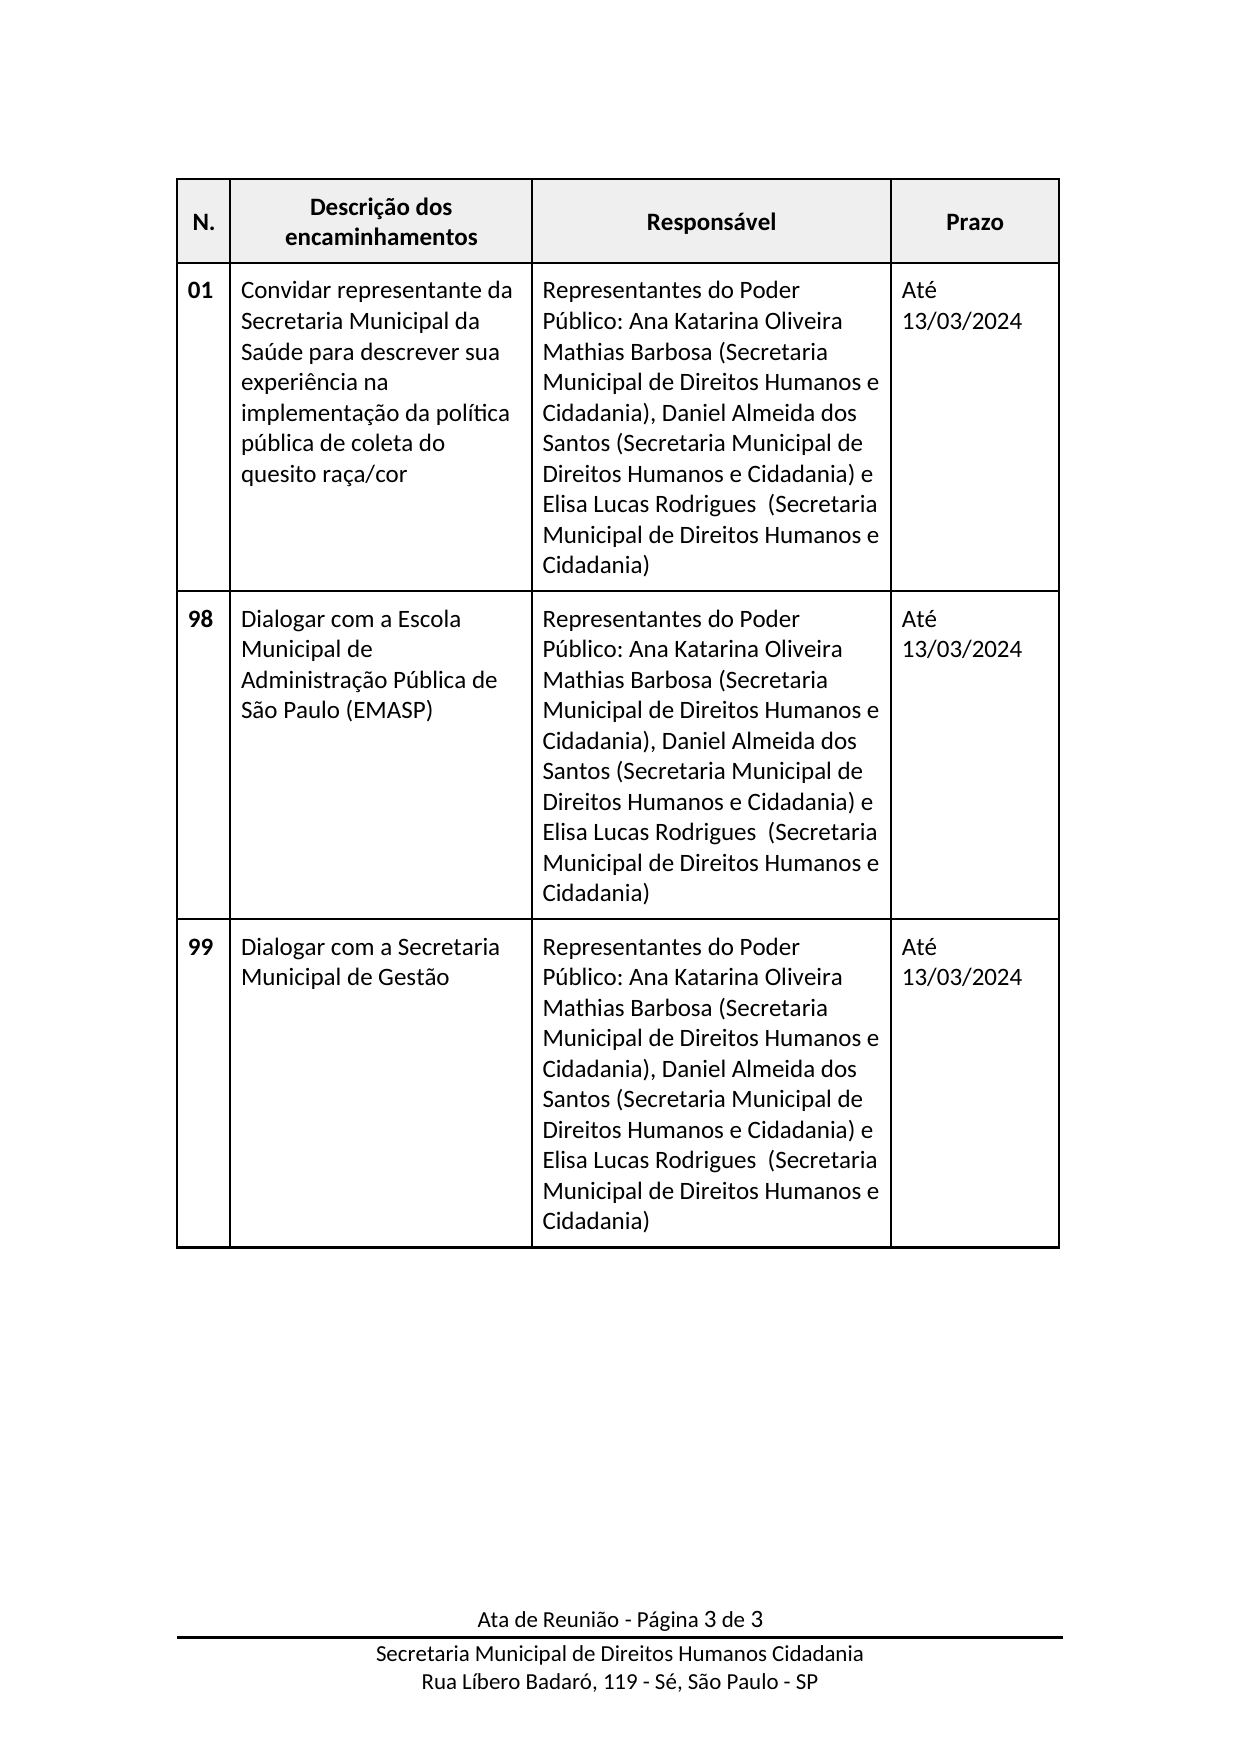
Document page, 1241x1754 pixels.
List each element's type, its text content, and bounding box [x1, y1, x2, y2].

table_cell Representantes do Poder Público: Ana Katarina Oliveira Mathias Barbosa (Secretaria Municipal de Direitos Humanos e Cidadania), Daniel Almeida dos Santos (Secretaria Municipal de Direitos Humanos e Cidadania) e Elisa Lucas Rodrigues (Secretaria Municipal de Direitos Humanos e Cidadania) [533, 592, 890, 918]
table_cell Até 13/03/2024 [892, 264, 1058, 590]
table_cell Representantes do Poder Público: Ana Katarina Oliveira Mathias Barbosa (Secretaria Municipal de Direitos Humanos e Cidadania), Daniel Almeida dos Santos (Secretaria Municipal de Direitos Humanos e Cidadania) e Elisa Lucas Rodrigues (Secretaria Municipal de Direitos Humanos e Cidadania) [533, 264, 890, 590]
table_header Responsável [533, 180, 890, 262]
table_cell 98 [178, 592, 229, 918]
table_cell Até 13/03/2024 [892, 592, 1058, 918]
table_cell 01 [178, 264, 229, 590]
table_cell Dialogar com a Secretaria Municipal de Gestão [231, 920, 531, 1246]
table_cell 99 [178, 920, 229, 1246]
table_cell Dialogar com a Escola Municipal de Administração Pública de São Paulo (EMASP) [231, 592, 531, 918]
table_header N. [178, 180, 229, 262]
table_header Prazo [892, 180, 1058, 262]
table_cell Representantes do Poder Público: Ana Katarina Oliveira Mathias Barbosa (Secretaria Municipal de Direitos Humanos e Cidadania), Daniel Almeida dos Santos (Secretaria Municipal de Direitos Humanos e Cidadania) e Elisa Lucas Rodrigues (Secretaria Municipal de Direitos Humanos e Cidadania) [533, 920, 890, 1246]
table_header Descrição dos encaminhamentos [231, 180, 531, 262]
table_cell Convidar representante da Secretaria Municipal da Saúde para descrever sua experiência na implementação da política pública de coleta do quesito raça/cor [231, 264, 531, 590]
table_cell Até 13/03/2024 [892, 920, 1058, 1246]
